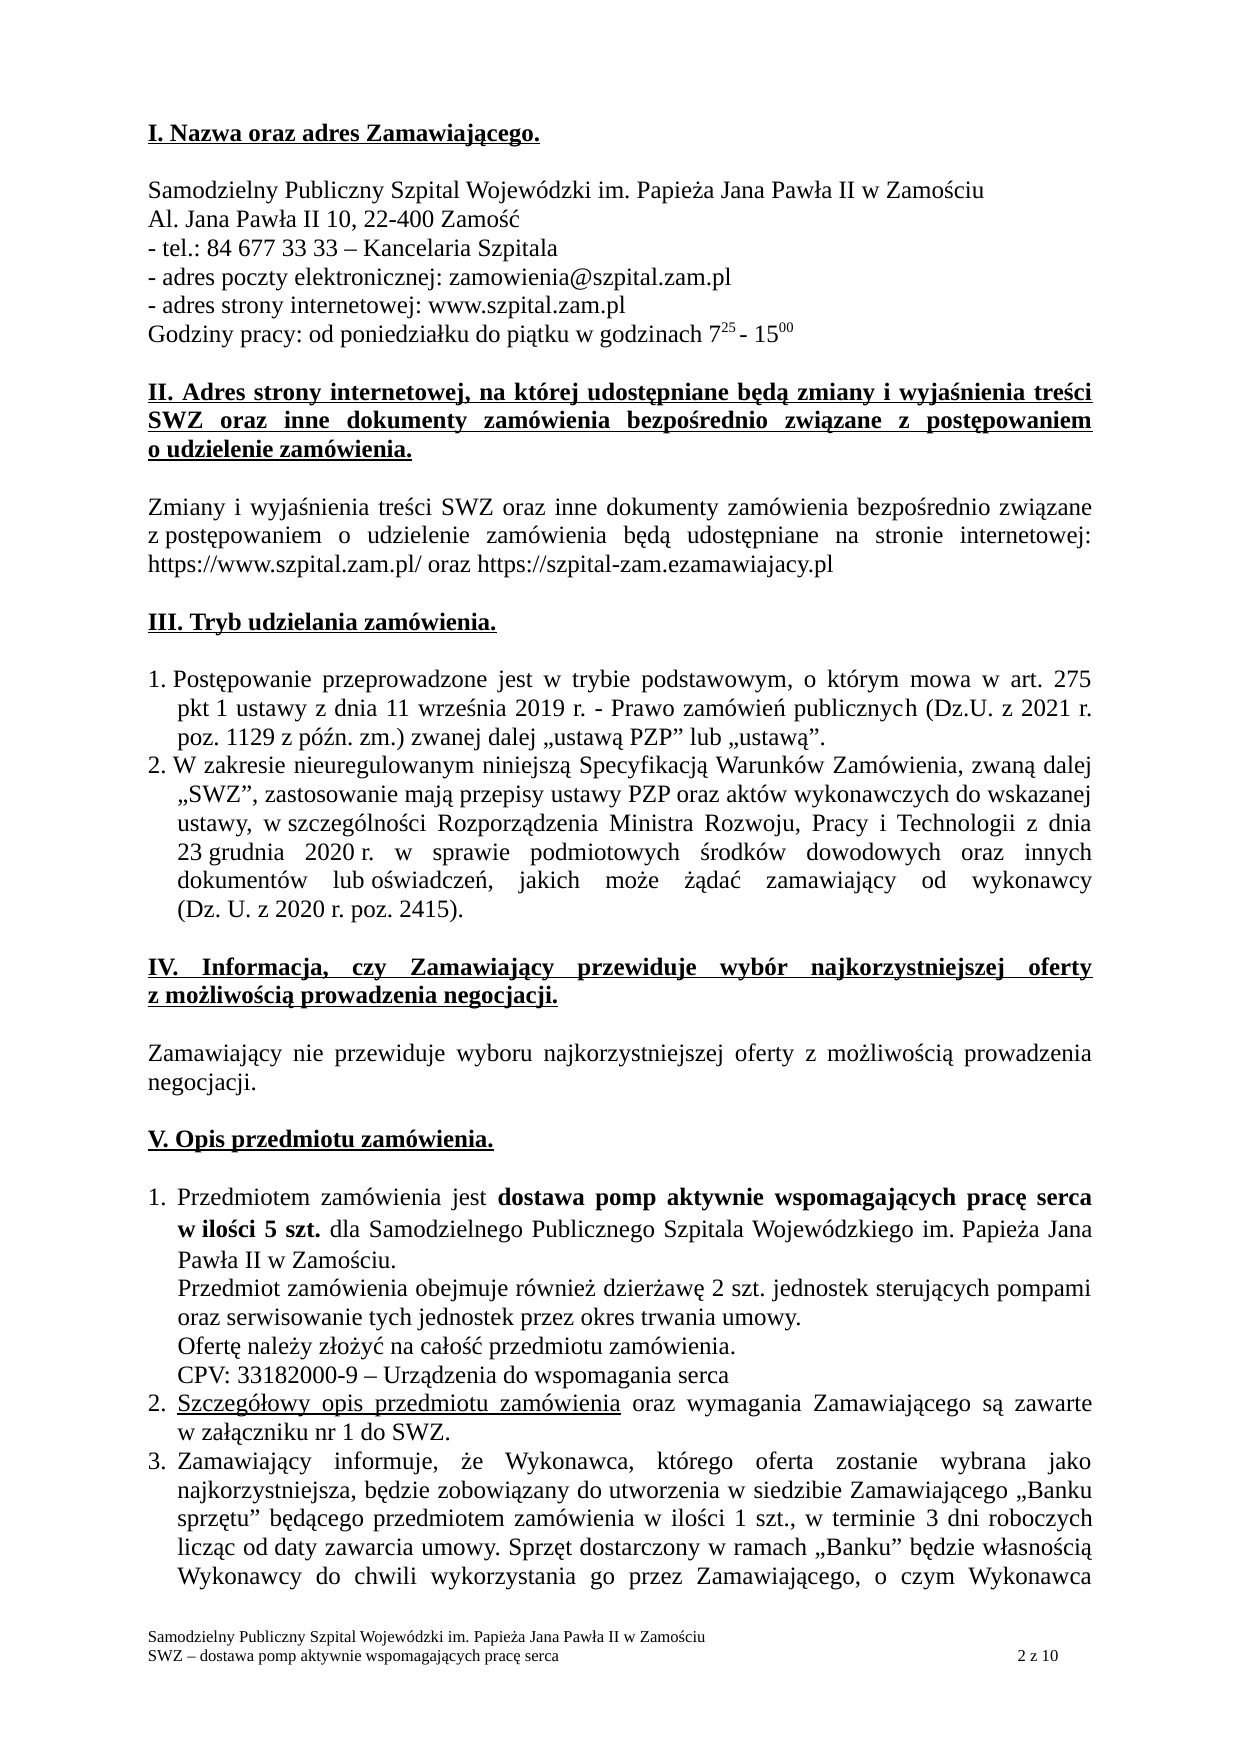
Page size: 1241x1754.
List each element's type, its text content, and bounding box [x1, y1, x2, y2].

list Postępowanie przeprowadzone jest w trybie podstawowym, o którym mowa w art. 275 pkt 1 ustawy z dnia 11 września 2019 r. - Prawo zamówień publicznych (Dz.U. z 2021 r. poz. 1129 z późn. zm.) zwanej dalej „ustawą PZP” lub „ustawą”. [148, 664, 1093, 751]
text Przedmiot zamówienia obejmuje również dzierżawę 2 szt. jednostek sterujących pompami oraz serwisowanie tych jednostek przez okres trwania umowy. [177, 1273, 1093, 1331]
text Zamawiający nie przewiduje wyboru najkorzystniejszej oferty z możliwością prowadzenia negocjacji. [148, 1038, 1093, 1096]
text - adres poczty elektronicznej: zamowienia@szpital.zam.pl [148, 262, 1093, 291]
text I. Nazwa oraz adres Zamawiającego. [148, 118, 1093, 147]
text V. Opis przedmiotu zamówienia. [148, 1124, 1093, 1153]
text II. Adres strony internetowej, na której udostępniane będą zmiany i wyjaśnienia treści [148, 377, 1093, 402]
list CPV: 33182000-9 – Urządzenia do wspomagania serca [148, 1360, 1093, 1388]
text Zmiany i wyjaśnienia treści SWZ oraz inne dokumenty zamówienia bezpośrednio związane z postępowaniem o udzielenie zamówienia będą udostępniane na stronie internetowej: https://www.szpital.zam.pl/ oraz https://szpital-zam.ezamawiajacy.pl [148, 492, 1093, 578]
text z możliwością prowadzenia negocjacji. [148, 978, 1093, 1009]
text III. Tryb udzielania zamówienia. [148, 607, 1093, 636]
text o udzielenie zamówienia. [148, 432, 1093, 463]
list W zakresie nieuregulowanym niniejszą Specyfikacją Warunków Zamówienia, zwaną dalej „SWZ”, zastosowanie mają przepisy ustawy PZP oraz aktów wykonawczych do wskazanej ustawy, w szczególności Rozporządzenia Ministra Rozwoju, Pracy i Technologii z dnia 23 grudnia 2020 r. w sprawie podmiotowych środków dowodowych oraz innych dokumentów lub oświadczeń, jakich może żądać zamawiający od wykonawcy (Dz. U. z 2020 r. poz. 2415). [148, 751, 1093, 923]
text SWZ oraz inne dokumenty zamówienia bezpośrednio związane z postępowaniem [148, 403, 1093, 431]
list Zamawiający informuje, że Wykonawca, którego oferta zostanie wybrana jako najkorzystniejsza, będzie zobowiązany do utworzenia w siedzibie Zamawiającego „Banku sprzętu” będącego przedmiotem zamówienia w ilości 1 szt., w terminie 3 dni roboczych licząc od daty zawarcia umowy. Sprzęt dostarczony w ramach „Banku” będzie własnością Wykonawcy do chwili wykorzystania go przez Zamawiającego, o czym Wykonawca [148, 1446, 1093, 1590]
text Samodzielny Publiczny Szpital Wojewódzki im. Papieża Jana Pawła II w Zamościu [148, 176, 1093, 204]
text IV. Informacja, czy Zamawiający przewiduje wybór najkorzystniejszej oferty [148, 952, 1093, 977]
text Al. Jana Pawła II 10, 22-400 Zamość [148, 204, 1093, 233]
list Ofertę należy złożyć na całość przedmiotu zamówienia. [177, 1331, 1093, 1360]
list Szczegółowy opis przedmiotu zamówienia oraz wymagania Zamawiającego są zawarte w załączniku nr 1 do SWZ. [148, 1388, 1093, 1446]
text Godziny pracy: od poniedziałku do piątku w godzinach 725 - 1500 [148, 319, 1093, 348]
text - adres strony internetowej: www.szpital.zam.pl [148, 291, 1093, 319]
text - tel.: 84 677 33 33 – Kancelaria Szpitala [148, 233, 1093, 262]
text 1. Przedmiotem zamówienia jest dostawa pomp aktywnie wspomagających pracę serca w ilości 5 szt. dla Samodzielnego Publicznego Szpitala Wojewódzkiego im. Papieża Jana Pawła II w Zamościu. [148, 1182, 1093, 1273]
